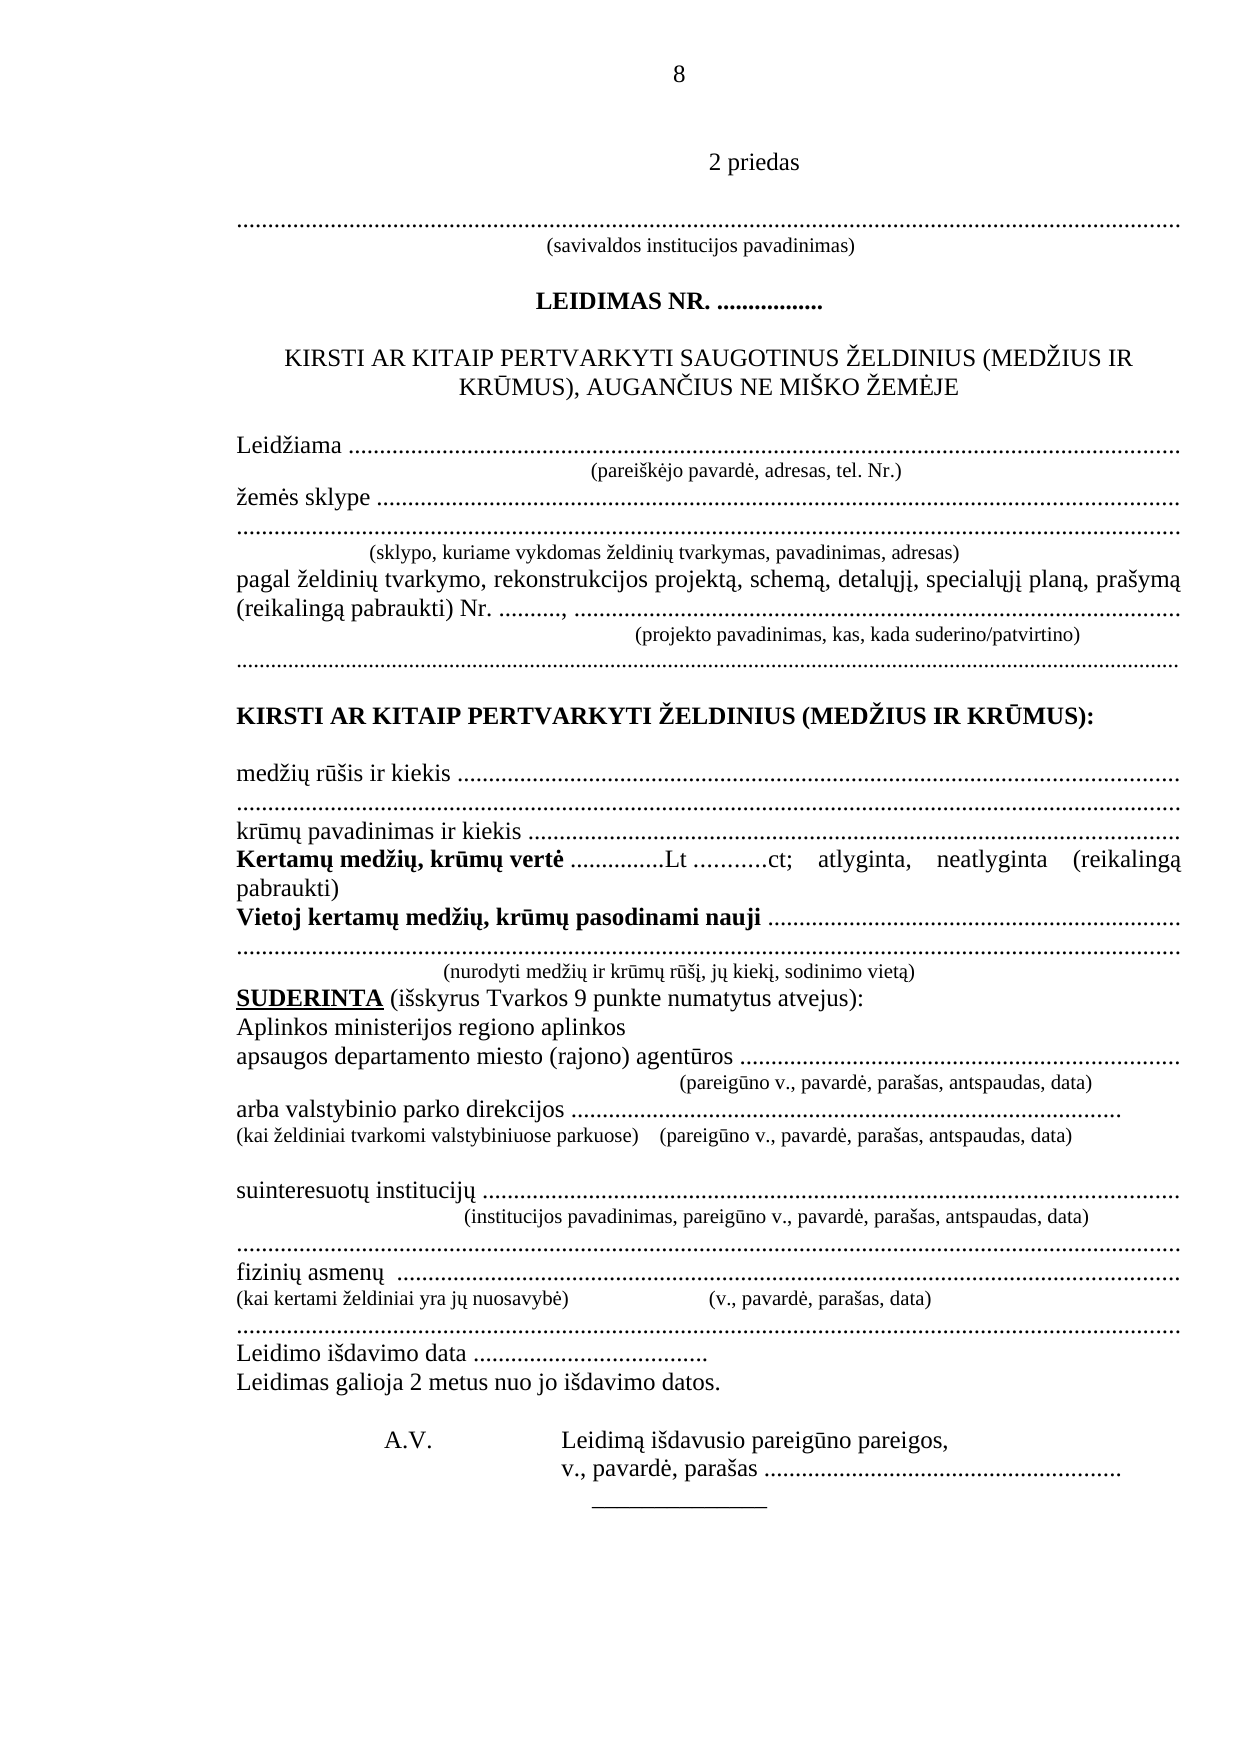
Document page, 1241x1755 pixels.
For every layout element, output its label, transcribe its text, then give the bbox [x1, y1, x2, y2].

text v., pavardė, parašas [177, 1453, 1181, 1482]
text (sklypo, kuriame vykdomas želdinių tvarkymas, pavadinimas, adresas) [177, 540, 1181, 564]
text A.V. Leidimą išdavusio pareigūno pareigos, [177, 1425, 1181, 1453]
text arba valstybinio parko direkcijos [177, 1094, 1181, 1123]
text pagal želdinių tvarkymo, rekonstrukcijos projektą, schemą, detalųjį, specialųjį planą, prašymą (reikalingą pabraukti) Nr. .........., [236, 564, 1181, 622]
text žemės sklype [177, 482, 1181, 511]
text (institucijos pavadinimas, pareigūno v., pavardė, parašas, antspaudas, data) [177, 1204, 1181, 1228]
text (pareiškėjo pavardė, adresas, tel. Nr.) [177, 458, 1181, 482]
text KIRSTI AR KITAIP PERTVARKYTI SAUGOTINUS ŽELDINIUS (MEDŽIUS IR [177, 343, 1181, 372]
text Kertamų medžių, krūmų vertė Lt ct; atlyginta, neatlyginta (reikalingą pabraukti) [236, 844, 1181, 902]
text suinteresuotų institucijų [177, 1175, 1181, 1204]
text Aplinkos ministerijos regiono aplinkos [177, 1012, 1181, 1041]
text krūmų pavadinimas ir kiekis [177, 816, 1181, 844]
text (pareigūno v., pavardė, parašas, antspaudas, data) [177, 1070, 1181, 1094]
text Leidimas galioja 2 metus nuo jo išdavimo datos. [177, 1367, 1181, 1396]
text apsaugos departamento miesto (rajono) agentūros [177, 1041, 1181, 1070]
text medžių rūšis ir kiekis [177, 758, 1181, 787]
text KIRSTI AR KITAIP PERTVARKYTI ŽELDINIUS (MEDŽIUS IR KRŪMUS): [177, 701, 1181, 729]
text KRŪMUS), AUGANČIUS NE MIŠKO ŽEMĖJE [177, 372, 1181, 401]
text 2 priedas [177, 147, 1181, 176]
text Vietoj kertamų medžių, krūmų pasodinami nauji [177, 902, 1181, 931]
text (projekto pavadinimas, kas, kada suderino/patvirtino) [177, 622, 1181, 646]
text (kai želdiniai tvarkomi valstybiniuose parkuose) (pareigūno v., pavardė, parašas, antspaudas, data) [177, 1123, 1181, 1147]
text (nurodyti medžių ir krūmų rūšį, jų kiekį, sodinimo vietą) [177, 959, 1181, 983]
text fizinių asmenų [177, 1257, 1181, 1286]
text (kai kertami želdiniai yra jų nuosavybė) (v., pavardė, parašas, data) [177, 1286, 1181, 1310]
text SUDERINTA (išskyrus Tvarkos 9 punkte numatytus atvejus): [177, 983, 1181, 1012]
text Leidimo išdavimo data [177, 1338, 1181, 1367]
text (savivaldos institucijos pavadinimas) [177, 233, 1181, 257]
text LEIDIMAS NR. ................. [177, 286, 1181, 315]
text ______________ [177, 1482, 1181, 1511]
text Leidžiama [177, 430, 1181, 458]
